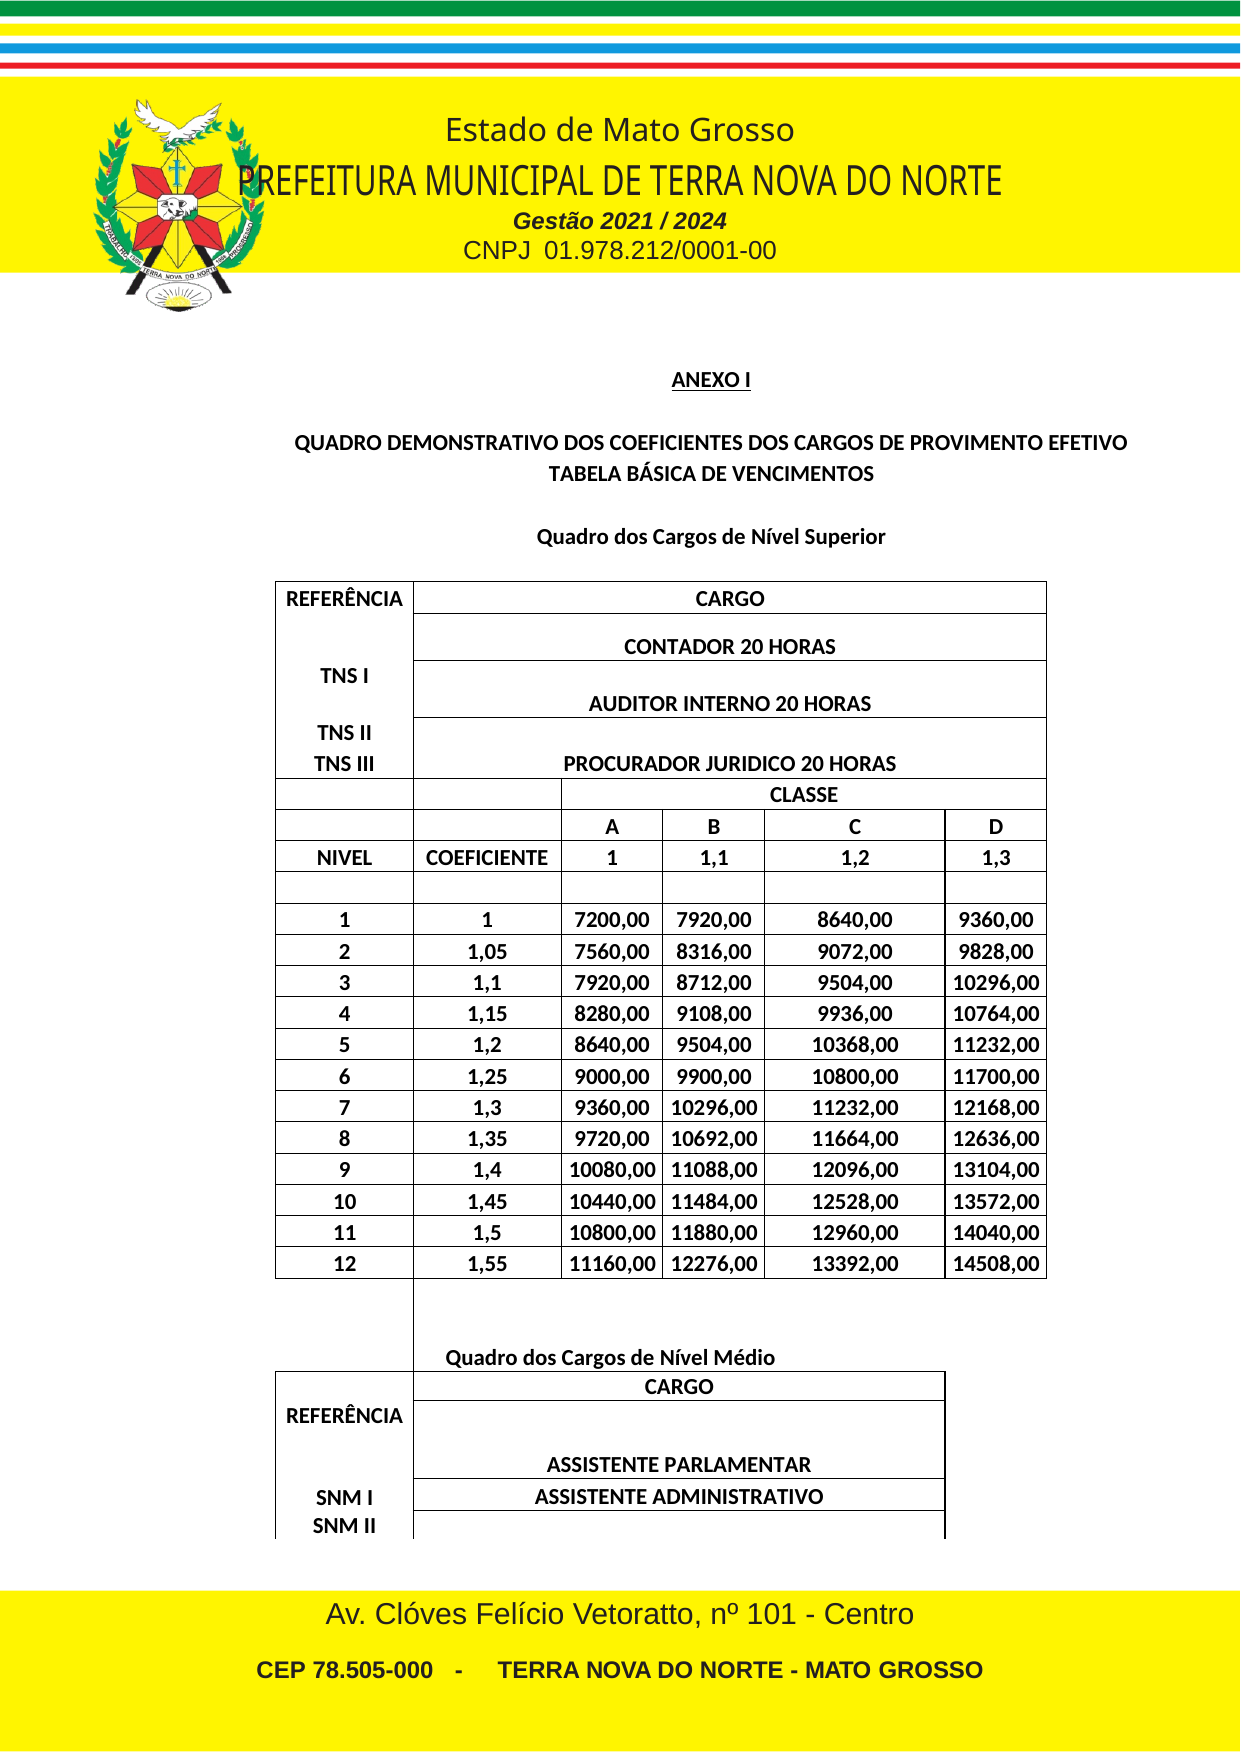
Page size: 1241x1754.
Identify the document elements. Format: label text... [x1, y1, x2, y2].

table_cell [1047, 1278, 1147, 1309]
table_cell 10800,00 [562, 1216, 662, 1246]
table_cell 7920,00 [663, 904, 764, 934]
table_cell 9720,00 [562, 1122, 662, 1152]
table_cell 14508,00 [946, 1247, 1046, 1277]
table_cell 12528,00 [765, 1185, 944, 1215]
table_cell [1147, 840, 1240, 871]
table_cell [1147, 778, 1240, 809]
table_cell [414, 1279, 561, 1309]
table_cell 9360,00 [562, 1091, 662, 1121]
table_header [276, 331, 413, 362]
table_cell [414, 779, 561, 809]
table_cell [561, 1309, 663, 1340]
table_cell REFERÊNCIA [276, 1372, 413, 1429]
table_cell 11232,00 [946, 1029, 1046, 1059]
table_cell [1047, 1309, 1147, 1340]
table_cell 1 [414, 904, 561, 934]
table_cell [1147, 394, 1240, 425]
table_cell [1047, 746, 1147, 777]
table_cell [1147, 871, 1240, 902]
table_cell AUDITOR INTERNO 20 HORAS [414, 689, 1046, 717]
table_cell 1,3 [946, 841, 1046, 871]
table_cell 14040,00 [946, 1216, 1046, 1246]
table_cell 1 [562, 841, 662, 871]
table_cell [414, 872, 561, 902]
table_cell [1047, 1371, 1147, 1429]
table_header [765, 331, 867, 362]
table_cell CLASSE [562, 779, 1046, 809]
table_cell 12168,00 [946, 1091, 1046, 1121]
table_cell CARGO [414, 1372, 944, 1400]
table_cell [276, 779, 413, 809]
table_cell 1,4 [414, 1154, 561, 1184]
table_header [561, 331, 663, 362]
table_cell COEFICIENTE [414, 841, 561, 871]
table_cell 1,35 [414, 1122, 561, 1152]
table_cell [765, 394, 867, 425]
table_cell [176, 1184, 275, 1215]
table_cell 13104,00 [946, 1154, 1046, 1184]
table_cell [765, 550, 867, 581]
table_cell [1047, 1184, 1147, 1215]
table_cell 9 [276, 1154, 413, 1184]
table_cell ASSISTENTE ADMINISTRATIVO [414, 1479, 944, 1510]
table_cell 7560,00 [562, 935, 662, 965]
table_cell [561, 1279, 663, 1309]
table_cell [176, 903, 275, 934]
table_cell [1147, 934, 1240, 965]
table_cell [1047, 1340, 1147, 1371]
table_header [176, 331, 276, 362]
table_cell 10368,00 [765, 1029, 944, 1059]
table_cell [413, 550, 561, 581]
table_cell [946, 1429, 1047, 1539]
table_cell [1147, 809, 1240, 840]
table_cell [176, 1246, 275, 1277]
table_cell 1,25 [414, 1060, 561, 1090]
table_cell B [663, 810, 764, 840]
table_cell [414, 810, 561, 840]
table_cell QUADRO DEMONSTRATIVO DOS COEFICIENTES DOS CARGOS DE PROVIMENTO EFETIVO [176, 425, 1240, 456]
table_cell [176, 1309, 276, 1340]
table_cell [946, 872, 1046, 902]
table_cell [176, 809, 275, 840]
table_cell [276, 872, 413, 902]
table_cell C [765, 810, 944, 840]
table_cell [176, 1215, 275, 1246]
table_cell [1147, 1184, 1240, 1215]
table_cell 10080,00 [562, 1154, 662, 1184]
table_cell 7200,00 [562, 904, 662, 934]
table_header [413, 331, 561, 362]
table_cell 11880,00 [663, 1216, 764, 1246]
table_cell TABELA BÁSICA DE VENCIMENTOS [176, 456, 1240, 487]
table_cell [176, 1429, 275, 1539]
table_cell 11232,00 [765, 1091, 944, 1121]
table_cell [1147, 613, 1240, 689]
table_cell [663, 1279, 765, 1309]
table_cell 10 [276, 1185, 413, 1215]
table_cell [1047, 689, 1147, 746]
table_cell [561, 550, 663, 581]
table_cell [276, 394, 413, 425]
table_cell [1047, 581, 1147, 612]
table_header [1147, 331, 1240, 362]
table_cell [1047, 488, 1147, 519]
table_cell 13392,00 [765, 1247, 944, 1277]
table_cell [176, 1059, 275, 1090]
table_cell [1147, 965, 1240, 996]
table_cell A [562, 810, 662, 840]
table_cell Quadro dos Cargos de Nível Superior [176, 519, 1240, 550]
table_cell [1047, 903, 1147, 934]
table_cell [414, 1511, 944, 1539]
table_cell 11088,00 [663, 1154, 764, 1184]
table_cell [176, 1371, 275, 1429]
table_cell [1147, 488, 1240, 519]
table_cell 9828,00 [946, 935, 1046, 965]
table_cell SNM I SNM II [276, 1429, 413, 1539]
table_cell [1147, 1478, 1240, 1539]
table_cell 1,05 [414, 935, 561, 965]
table_header [1047, 331, 1147, 362]
table_cell [413, 488, 561, 519]
table_cell [276, 1279, 413, 1309]
table_cell NIVEL [276, 841, 413, 871]
table_cell [1147, 996, 1240, 1027]
table_cell 1,1 [414, 966, 561, 996]
table_cell [1147, 550, 1240, 581]
table_cell [1147, 689, 1240, 746]
table_cell 9936,00 [765, 997, 944, 1027]
table_cell [1047, 1246, 1147, 1277]
table_cell 10800,00 [765, 1060, 944, 1090]
table_cell 1,5 [414, 1216, 561, 1246]
table_cell 1,2 [414, 1029, 561, 1059]
table_cell [663, 394, 765, 425]
table_cell [1147, 1340, 1240, 1371]
table_cell [1047, 1121, 1147, 1152]
picture [261, 169, 265, 180]
table_cell [1147, 1278, 1240, 1309]
table_cell [176, 1153, 275, 1184]
table_cell 11160,00 [562, 1247, 662, 1277]
table_cell [1047, 613, 1147, 689]
table_cell [1047, 934, 1147, 965]
table_cell 12 [276, 1247, 413, 1277]
table_cell 8316,00 [663, 935, 764, 965]
table_cell 9072,00 [765, 935, 944, 965]
table_cell [945, 1340, 1047, 1371]
table_cell [1147, 581, 1240, 612]
table_cell 9900,00 [663, 1060, 764, 1090]
table_cell [176, 689, 275, 746]
table_cell CARGO [414, 582, 1046, 612]
table_cell 7 [276, 1091, 413, 1121]
table_cell [176, 488, 276, 519]
table_cell [1047, 871, 1147, 902]
table_cell [867, 550, 1047, 581]
table_cell 2 [276, 935, 413, 965]
table_cell [1047, 550, 1147, 581]
table_cell Quadro dos Cargos de Nível Médio [414, 1340, 945, 1371]
table_cell [276, 1309, 413, 1340]
table_cell [413, 394, 561, 425]
table_cell [562, 872, 662, 902]
table_cell [765, 488, 867, 519]
table_cell [663, 550, 765, 581]
table_cell [561, 394, 663, 425]
table_cell 10296,00 [946, 966, 1046, 996]
table_cell [1047, 1059, 1147, 1090]
table_cell ASSISTENTE PARLAMENTAR [414, 1429, 944, 1478]
table_cell [176, 394, 276, 425]
table_cell 5 [276, 1029, 413, 1059]
table_cell TNS II [276, 689, 413, 746]
table_cell 1,15 [414, 997, 561, 1027]
table_cell 6 [276, 1060, 413, 1090]
table_cell 12960,00 [765, 1216, 944, 1246]
table_cell PROCURADOR JURIDICO 20 HORAS [414, 746, 1046, 777]
table_cell 11484,00 [663, 1185, 764, 1215]
table_cell [1147, 1371, 1240, 1429]
table_cell [1147, 1309, 1240, 1340]
table_cell [1047, 394, 1147, 425]
table_cell [945, 1279, 1047, 1309]
table_cell [1047, 1090, 1147, 1121]
table_cell 8712,00 [663, 966, 764, 996]
table_cell [1147, 1090, 1240, 1121]
table_cell [663, 488, 765, 519]
table_cell [176, 778, 275, 809]
table_cell [663, 1309, 765, 1340]
table_cell 13572,00 [946, 1185, 1046, 1215]
table_header [663, 331, 765, 362]
table_cell [867, 488, 1047, 519]
table_cell 9000,00 [562, 1060, 662, 1090]
table_cell 9108,00 [663, 997, 764, 1027]
table_cell [414, 718, 1046, 746]
table_cell 11 [276, 1216, 413, 1246]
table_cell [176, 550, 276, 581]
table_cell [176, 1090, 275, 1121]
table_cell [765, 872, 944, 902]
table_cell [1047, 840, 1147, 871]
table_cell 9360,00 [946, 904, 1046, 934]
table_cell [176, 746, 275, 777]
table_cell [276, 810, 413, 840]
table_cell [176, 965, 275, 996]
table_cell 10440,00 [562, 1185, 662, 1215]
table_cell 10692,00 [663, 1122, 764, 1152]
table_cell [663, 872, 764, 902]
table_cell 1,55 [414, 1247, 561, 1277]
table_cell [176, 1278, 276, 1309]
table_cell [1147, 1215, 1240, 1246]
table_cell 11700,00 [946, 1060, 1046, 1090]
table_cell [1147, 1028, 1240, 1059]
table_cell [276, 550, 413, 581]
table_cell 12276,00 [663, 1247, 764, 1277]
table_cell [276, 1340, 413, 1371]
table_cell 4 [276, 997, 413, 1027]
table_cell [1047, 1429, 1147, 1539]
table_cell [946, 1371, 1047, 1429]
picture [93, 99, 265, 312]
table_cell 9504,00 [765, 966, 944, 996]
table_cell [176, 934, 275, 965]
table_cell 1,2 [765, 841, 944, 871]
table_cell [176, 1121, 275, 1152]
table_cell [765, 1309, 945, 1340]
table_cell [176, 1028, 275, 1059]
table_cell [1047, 1153, 1147, 1184]
table_cell [1147, 1121, 1240, 1152]
table_cell 1,45 [414, 1185, 561, 1215]
table_cell 12096,00 [765, 1154, 944, 1184]
table_cell 11664,00 [765, 1122, 944, 1152]
table_cell [176, 871, 275, 902]
table_cell [176, 581, 275, 612]
table_cell ANEXO I [176, 363, 1240, 394]
table_cell [276, 488, 413, 519]
table_cell [1147, 1059, 1240, 1090]
table_cell CONTADOR 20 HORAS [414, 614, 1046, 660]
table_cell [561, 488, 663, 519]
table_cell 7920,00 [562, 966, 662, 996]
table_cell [414, 1309, 561, 1340]
table_cell 8 [276, 1122, 413, 1152]
table_cell 8640,00 [765, 904, 944, 934]
table_cell [1147, 1246, 1240, 1277]
table_cell [1047, 809, 1147, 840]
table_cell [1047, 965, 1147, 996]
table_cell D [946, 810, 1046, 840]
table_cell [414, 661, 1046, 689]
table_cell [945, 1309, 1047, 1340]
table_cell [1047, 778, 1147, 809]
table_cell [1147, 1153, 1240, 1184]
table_cell 9504,00 [663, 1029, 764, 1059]
table_cell 8280,00 [562, 997, 662, 1027]
table_cell [1047, 1215, 1147, 1246]
table_cell [1147, 746, 1240, 777]
table_cell 3 [276, 966, 413, 996]
table_cell [1047, 996, 1147, 1027]
table_cell [176, 840, 275, 871]
table_cell 1 [276, 904, 413, 934]
table_cell [176, 1340, 276, 1371]
table_cell TNS III [276, 746, 413, 777]
table_cell 12636,00 [946, 1122, 1046, 1152]
table_cell [1047, 1028, 1147, 1059]
table_cell REFERÊNCIA [276, 582, 413, 612]
table_cell [867, 394, 1047, 425]
table_cell [1147, 903, 1240, 934]
table_cell 8640,00 [562, 1029, 662, 1059]
table_cell 1,1 [663, 841, 764, 871]
table_cell [765, 1279, 945, 1309]
table_cell [176, 613, 275, 689]
table_cell 10296,00 [663, 1091, 764, 1121]
table_cell 1,3 [414, 1091, 561, 1121]
table_header [867, 331, 1047, 362]
table_cell [414, 1401, 944, 1429]
table_cell 10764,00 [946, 997, 1046, 1027]
table_cell TNS I [276, 613, 413, 689]
table_cell [1147, 1429, 1240, 1478]
table_cell [176, 996, 275, 1027]
